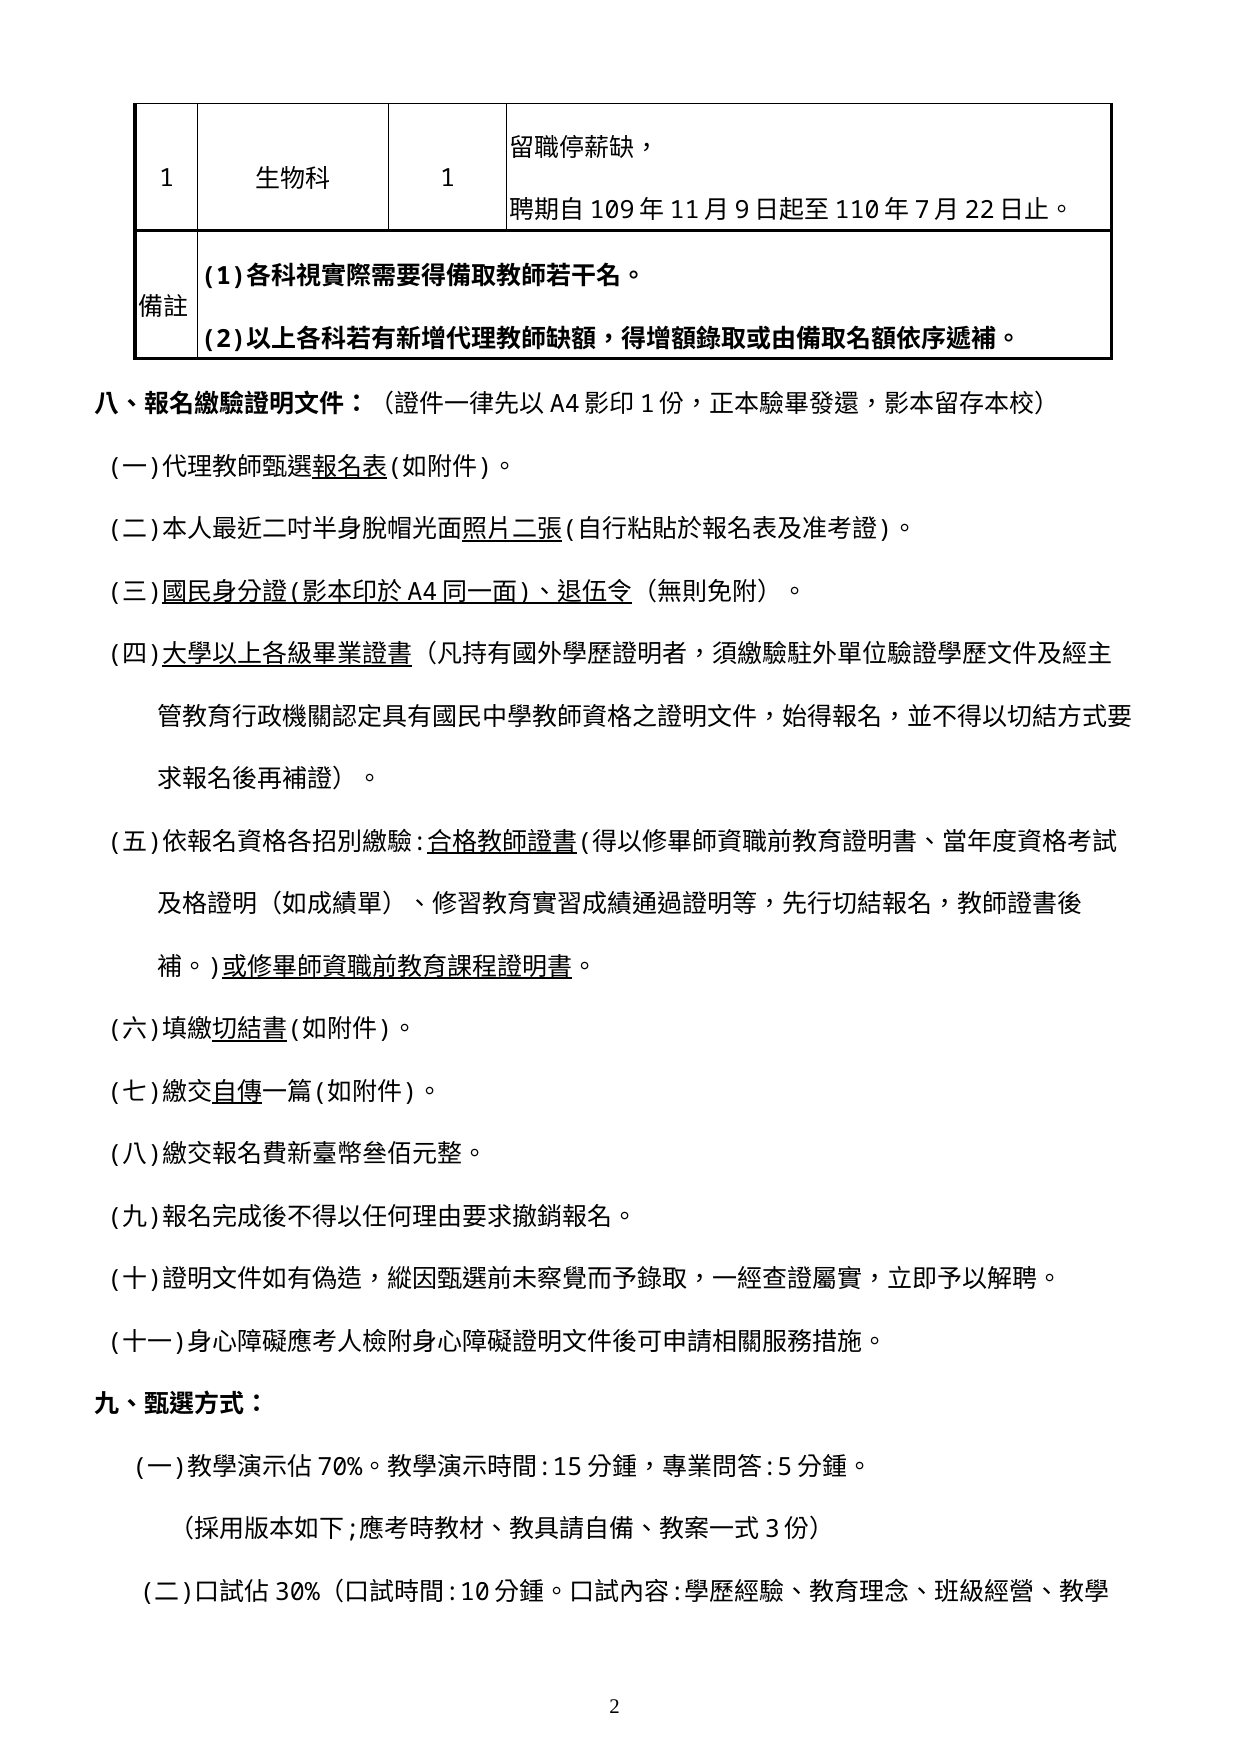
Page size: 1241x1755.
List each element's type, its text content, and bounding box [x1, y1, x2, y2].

text (二)本人最近二吋半身脫帽光面照片二張(自行粘貼於報名表及准考證)。 [94, 485, 1134, 548]
table_cell 生物科 [198, 104, 388, 229]
text (二)口試佔30%（口試時間:10分鍾。口試內容:學歷經驗、教育理念、班級經營、教學 [94, 1548, 1134, 1610]
table_cell (1)各科視實際需要得備取教師若干名。 (2)以上各科若有新增代理教師缺額，得增額錄取或由備取名額依序遞補。 [198, 232, 1110, 357]
text (十)證明文件如有偽造，縱因甄選前未察覺而予錄取，一經查證屬實，立即予以解聘。 [94, 1235, 1134, 1298]
table_cell 備註 [137, 232, 197, 357]
text (三)國民身分證(影本印於A4同一面)、退伍令（無則免附）。 [94, 548, 1134, 610]
text (十一)身心障礙應考人檢附身心障礙證明文件後可申請相關服務措施。 [94, 1298, 1134, 1360]
text (六)填繳切結書(如附件)。 [94, 985, 1134, 1048]
text (一)教學演示佔70%。教學演示時間:15分鍾，專業問答:5分鍾。 [132, 1423, 1134, 1485]
text (四)大學以上各級畢業證書（凡持有國外學歷證明者，須繳驗駐外單位驗證學歷文件及經主管教育行政機關認定具有國民中學教師資格之證明文件，始得報名，並不得以切結方式要求報名後再補證）。 [107, 610, 1134, 798]
table_cell 1 [137, 104, 197, 229]
text (五)依報名資格各招別繳驗:合格教師證書(得以修畢師資職前教育證明書、當年度資格考試及格證明（如成績單）、修習教育實習成績通過證明等，先行切結報名，教師證書後補。)或修畢師資職前教育課程證明書。 [107, 798, 1134, 985]
text (八)繳交報名費新臺幣叄佰元整。 [94, 1110, 1134, 1173]
table_cell 留職停薪缺， 聘期自109年11月9日起至110年7月22日止。 [507, 104, 1110, 229]
text (七)繳交自傳一篇(如附件)。 [94, 1048, 1134, 1110]
table_cell 1 [389, 104, 506, 229]
text (九)報名完成後不得以任何理由要求撤銷報名。 [94, 1173, 1134, 1235]
text 八、報名繳驗證明文件：（證件一律先以A4影印1份，正本驗畢發還，影本留存本校） [94, 360, 1134, 423]
text (一)代理教師甄選報名表(如附件)。 [94, 423, 1134, 485]
text 九、甄選方式： [94, 1360, 1134, 1423]
text （採用版本如下;應考時教材、教具請自備、教案一式3份） [107, 1485, 1134, 1548]
